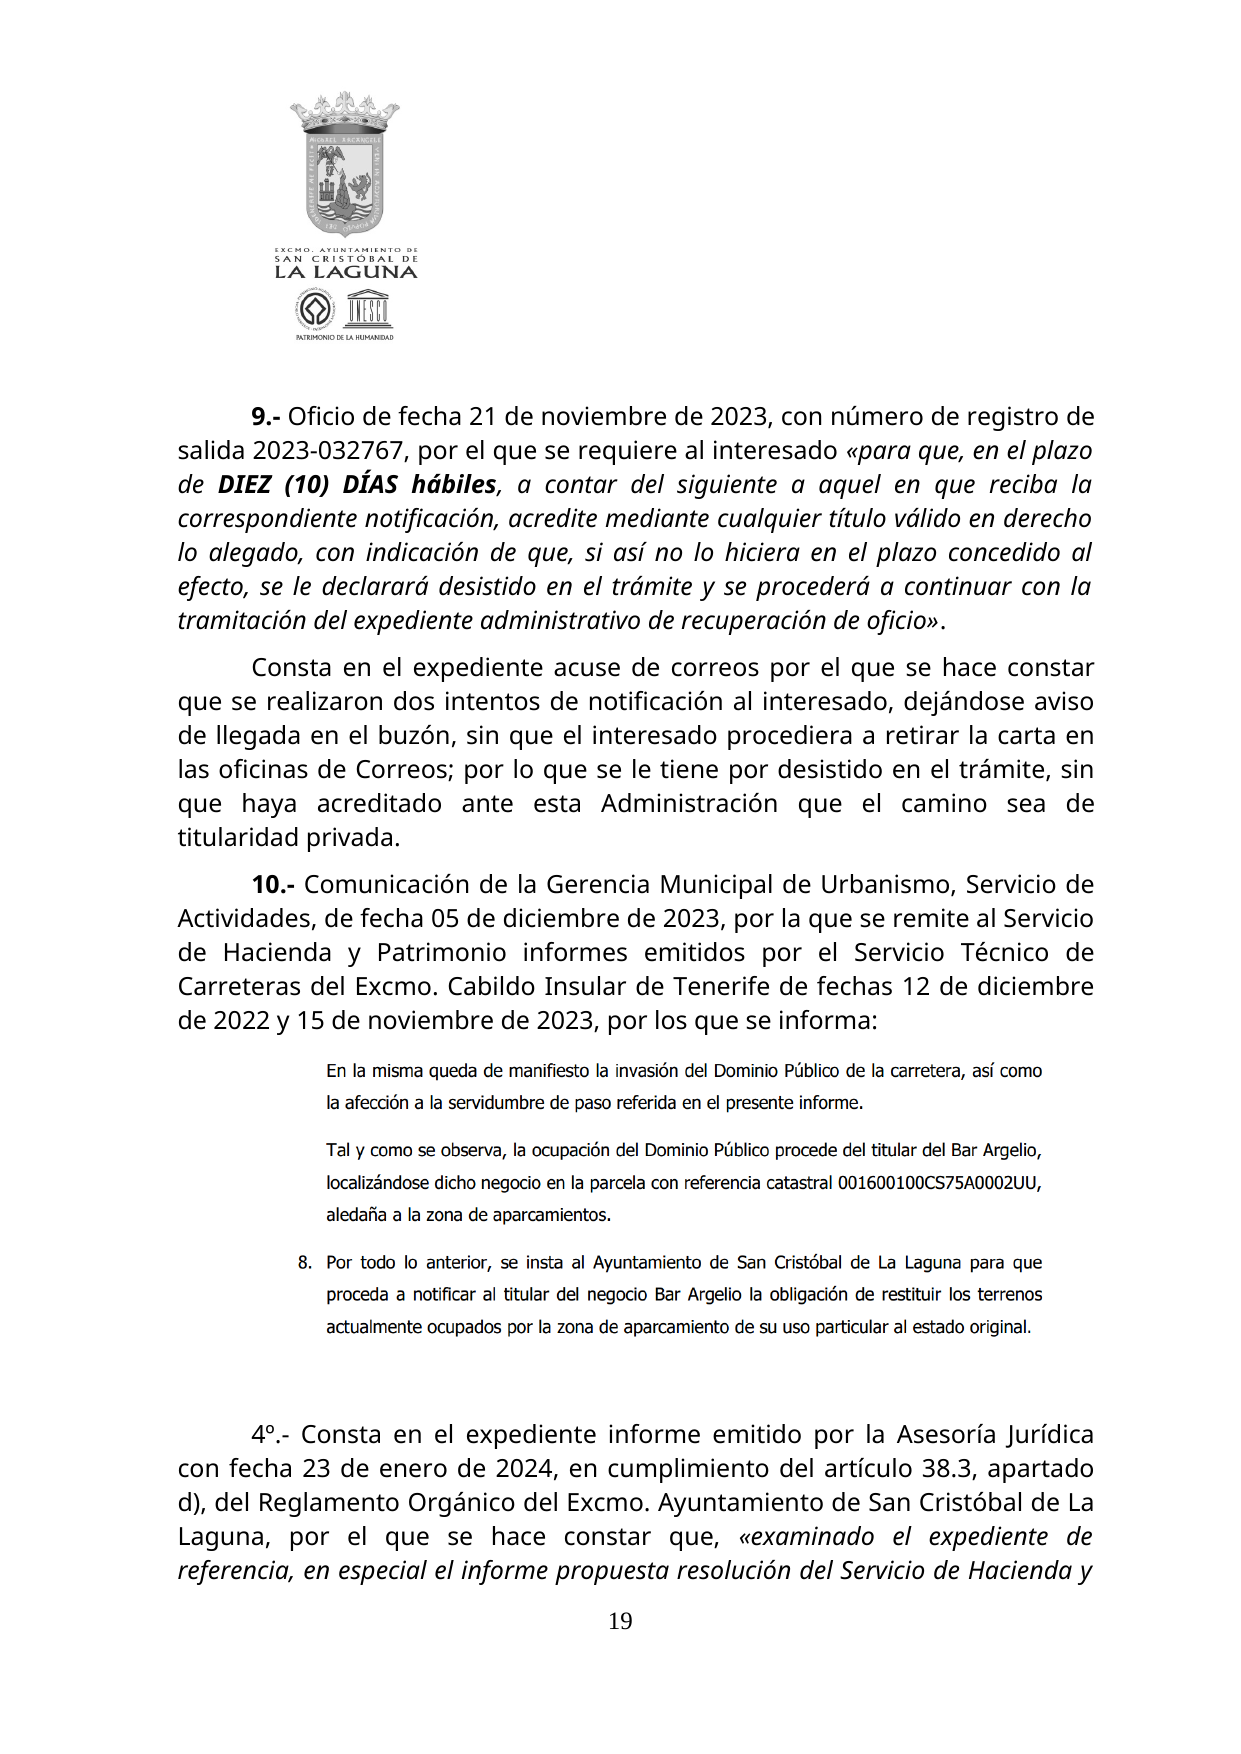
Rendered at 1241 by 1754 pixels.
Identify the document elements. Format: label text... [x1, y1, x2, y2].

text 10.- Comunicación de la Gerencia Municipal de Urbanismo, Servicio de Actividades, de fecha 05 de diciembre de 2023, por la que se remite al Servicio de Hacienda y Patrimonio informes emitidos por el Servicio Técnico de Carreteras del Excmo. Cabildo Insular de Tenerife de fechas 12 de diciembre de 2022 y 15 de noviembre de 2023, por los que se informa: [177, 866, 1096, 1037]
text 4º.- Consta en el expediente informe emitido por la Asesoría Jurídica con fecha 23 de enero de 2024, en cumplimiento del artículo 38.3, apartado d), del Reglamento Orgánico del Excmo. Ayuntamiento de San Cristóbal de La Laguna, por el que se hace constar que, «examinado el expediente de referencia, en especial el informe propuesta resolución del Servicio de Hacienda y [177, 1416, 1096, 1587]
text 9.- Oficio de fecha 21 de noviembre de 2023, con número de registro de salida 2023-032767, por el que se requiere al interesado «para que, en el plazo de DIEZ (10) DÍAS hábiles, a contar del siguiente a aquel en que reciba la correspondiente notificación, acredite mediante cualquier título válido en derecho lo alegado, con indicación de que, si así no lo hiciera en el plazo concedido al efecto, se le declarará desistido en el trámite y se procederá a continuar con la tramitación del expediente administrativo de recuperación de oficio». [177, 398, 1096, 637]
text Consta en el expediente acuse de correos por el que se hace constar que se realizaron dos intentos de notificación al interesado, dejándose aviso de llegada en el buzón, sin que el interesado procediera a retirar la carta en las oficinas de Correos; por lo que se le tiene por desistido en el trámite, sin que haya acreditado ante esta Administración que el camino sea de titularidad privada. [177, 649, 1096, 854]
